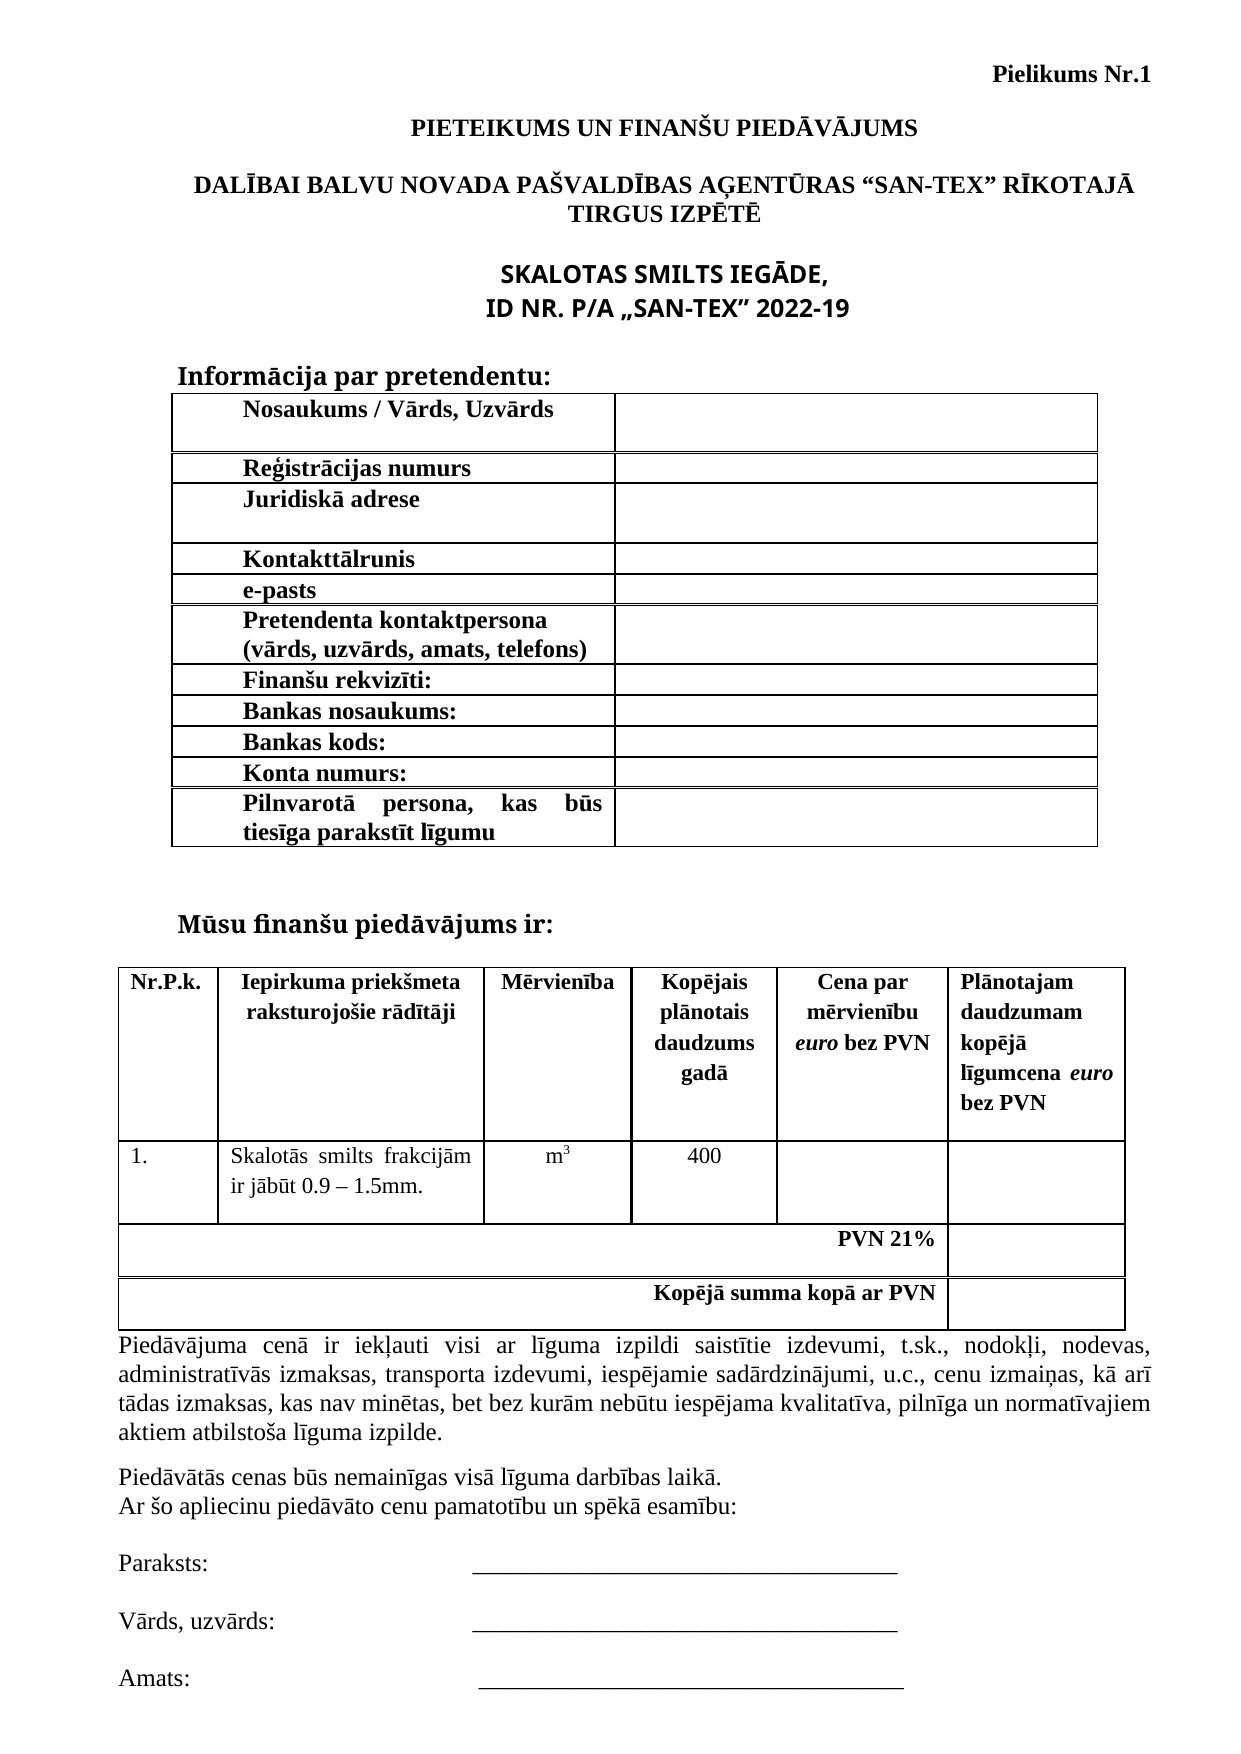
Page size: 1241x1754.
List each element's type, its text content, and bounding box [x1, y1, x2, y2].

table_cell [949, 1142, 1124, 1223]
table_cell PVN 21% [119, 1225, 947, 1276]
text Pielikums Nr.1 [118, 59, 1152, 88]
table_cell Juridiskā adrese [173, 484, 614, 542]
table_cell Reģistrācijas numurs [173, 454, 614, 482]
text ID Nr. P/A „SAN-TEX” 2022-19 [177, 291, 1152, 325]
text Amats: __________________________________ [118, 1663, 1152, 1692]
table_cell [949, 1225, 1124, 1276]
table_cell e-pasts [173, 575, 614, 603]
table_header Nr.P.k. [119, 968, 217, 1140]
table_cell Konta numurs: [173, 758, 614, 786]
table_cell Pilnvarotā persona, kas būs tiesīga parakstīt līgumu [173, 789, 614, 846]
table_cell 400 [633, 1142, 776, 1223]
text Piedāvājuma cenā ir iekļauti visi ar līguma izpildi saistītie izdevumi, t.sk., nodokļi, nodevas, administratīvās izmaksas, transporta izdevumi, iespējamie sadārdzinājumi, u.c., cenu izmaiņas, kā arī tādas izmaksas, kas nav minētas, bet bez kurām nebūtu iespējama kvalitatīva, pilnīga un normatīvajiem aktiem atbilstoša līguma izpilde. [118, 1331, 1152, 1446]
table_cell [616, 575, 1097, 603]
text Vārds, uzvārds: __________________________________ [118, 1606, 1152, 1635]
table_cell [616, 696, 1097, 725]
table_cell [616, 789, 1097, 846]
table_header Iepirkuma priekšmeta raksturojošie rādītāji [219, 968, 483, 1140]
table_cell Bankas nosaukums: [173, 696, 614, 725]
table_cell [616, 606, 1097, 663]
text Mūsu finanšu piedāvājums ir: [177, 907, 1152, 941]
text Piedāvātās cenas būs nemainīgas visā līguma darbības laikā. [118, 1462, 1152, 1491]
text PIETEIKUMS UN FINANŠU PIEDĀVĀJUMS [177, 113, 1152, 142]
text Ar šo apliecinu piedāvāto cenu pamatotību un spēkā esamību: [118, 1491, 1152, 1520]
table_header Kopējais plānotais daudzums gadā [633, 968, 776, 1140]
table_cell [616, 727, 1097, 756]
table_cell [778, 1142, 947, 1223]
text DALĪBAI BALVU NOVADA PAŠVALDĪBAS AĢENTŪRAS “SAN-TEX” RĪKOTAJĀ TIRGUS IZPĒTĒ [177, 170, 1152, 228]
table_header Plānotajam daudzumam kopējā līgumcena euro bez PVN [949, 968, 1124, 1140]
table_cell Pretendenta kontaktpersona (vārds, uzvārds, amats, telefons) [173, 606, 614, 663]
table_cell [616, 665, 1097, 694]
text Paraksts: __________________________________ [118, 1548, 1152, 1577]
table_cell [616, 758, 1097, 786]
table_cell Finanšu rekvizīti: [173, 665, 614, 694]
table_cell 1. [119, 1142, 217, 1223]
table_cell Skalotās smilts frakcijām ir jābūt 0.9 – 1.5mm. [219, 1142, 483, 1223]
table_cell [616, 544, 1097, 573]
table_cell Bankas kods: [173, 727, 614, 756]
table_header Cena par mērvienību euro bez PVN [778, 968, 947, 1140]
text skalotas smilts IEGĀDE, [177, 257, 1152, 291]
text Informācija par pretendentu: [177, 359, 1152, 393]
table_cell m3 [485, 1142, 630, 1223]
table_cell [949, 1279, 1124, 1329]
table_header [616, 394, 1097, 451]
table_header Mērvienība [485, 968, 630, 1140]
table_header Nosaukums / Vārds, Uzvārds [173, 394, 614, 451]
table_cell [616, 454, 1097, 482]
table_cell [616, 484, 1097, 542]
table_cell Kontakttālrunis [173, 544, 614, 573]
table_cell Kopējā summa kopā ar PVN [119, 1279, 947, 1329]
